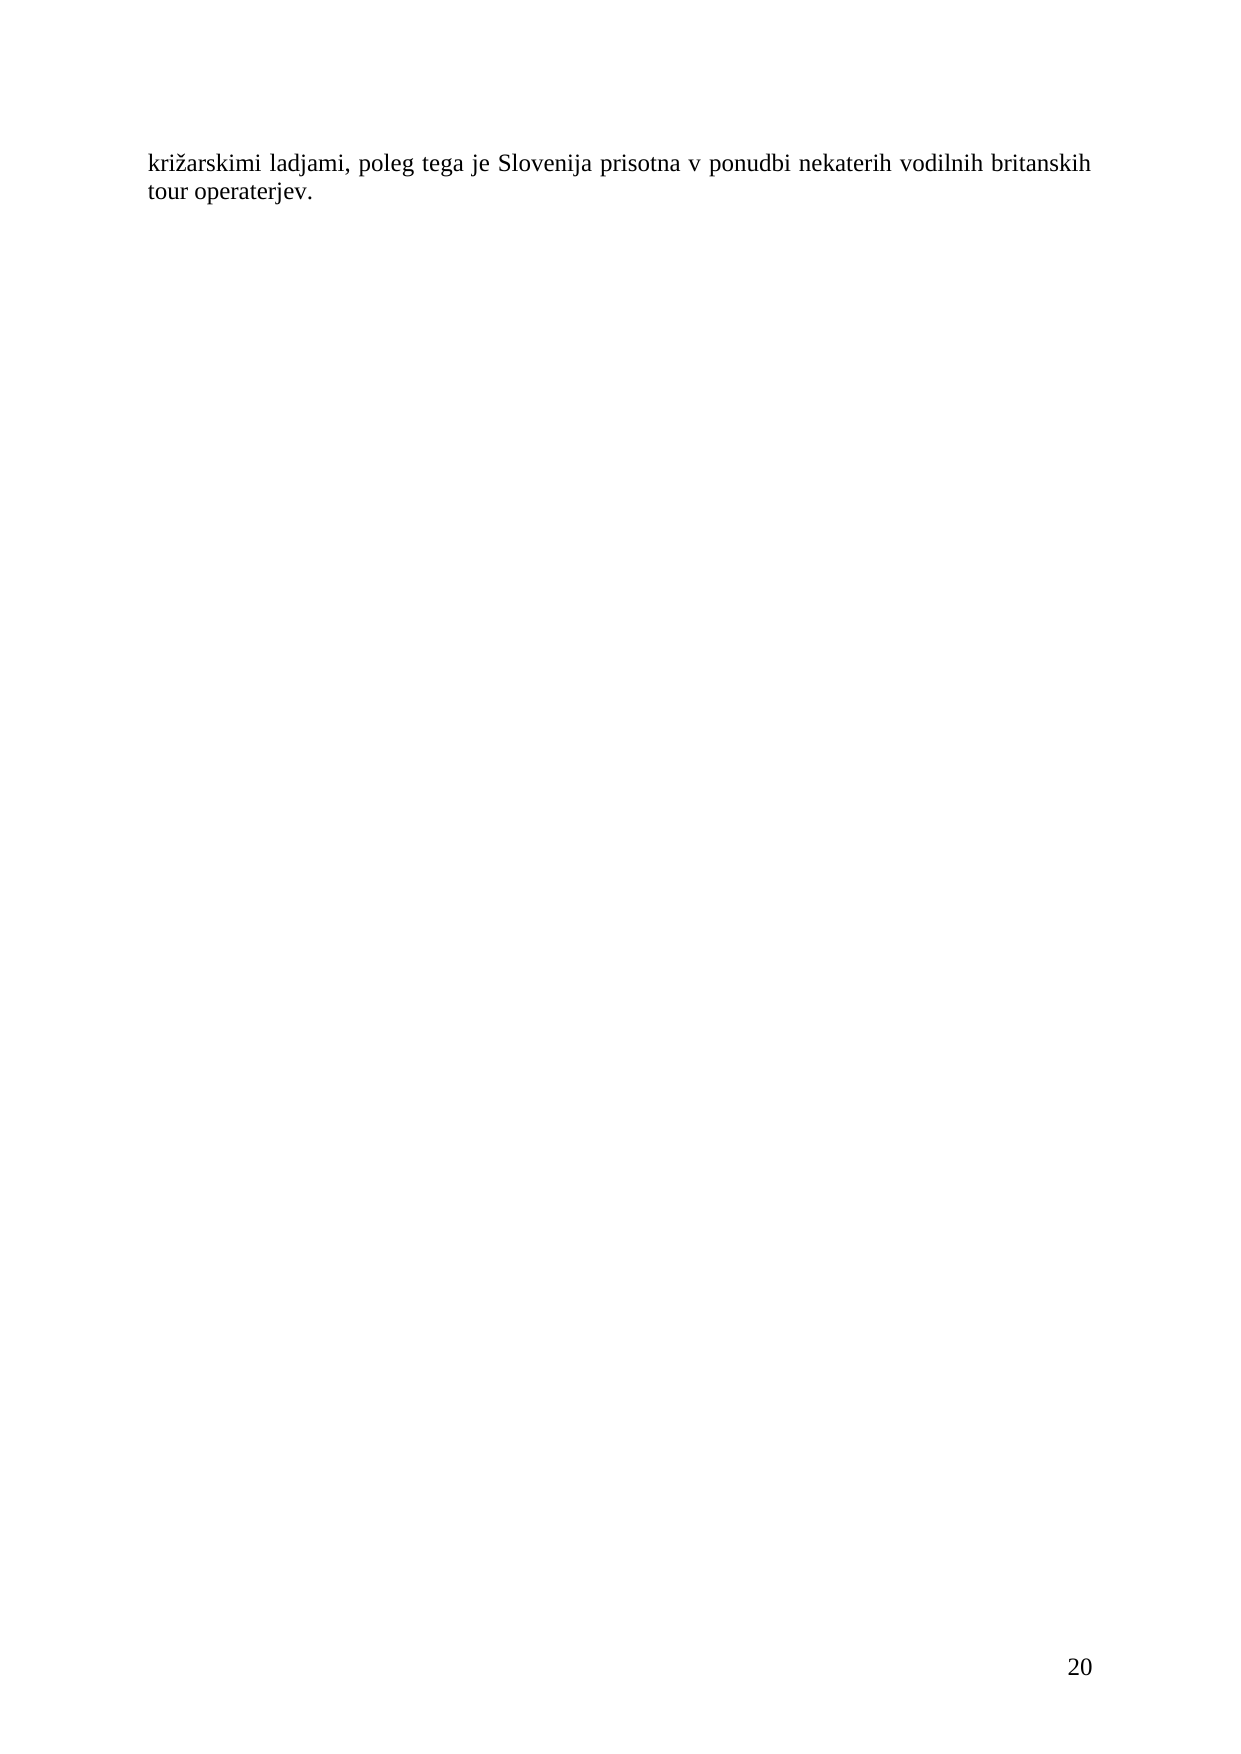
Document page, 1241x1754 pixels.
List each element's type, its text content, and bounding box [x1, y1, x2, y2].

text križarskimi ladjami, poleg tega je Slovenija prisotna v ponudbi nekaterih vodilnih britanskih tour operaterjev. [148, 148, 1093, 205]
